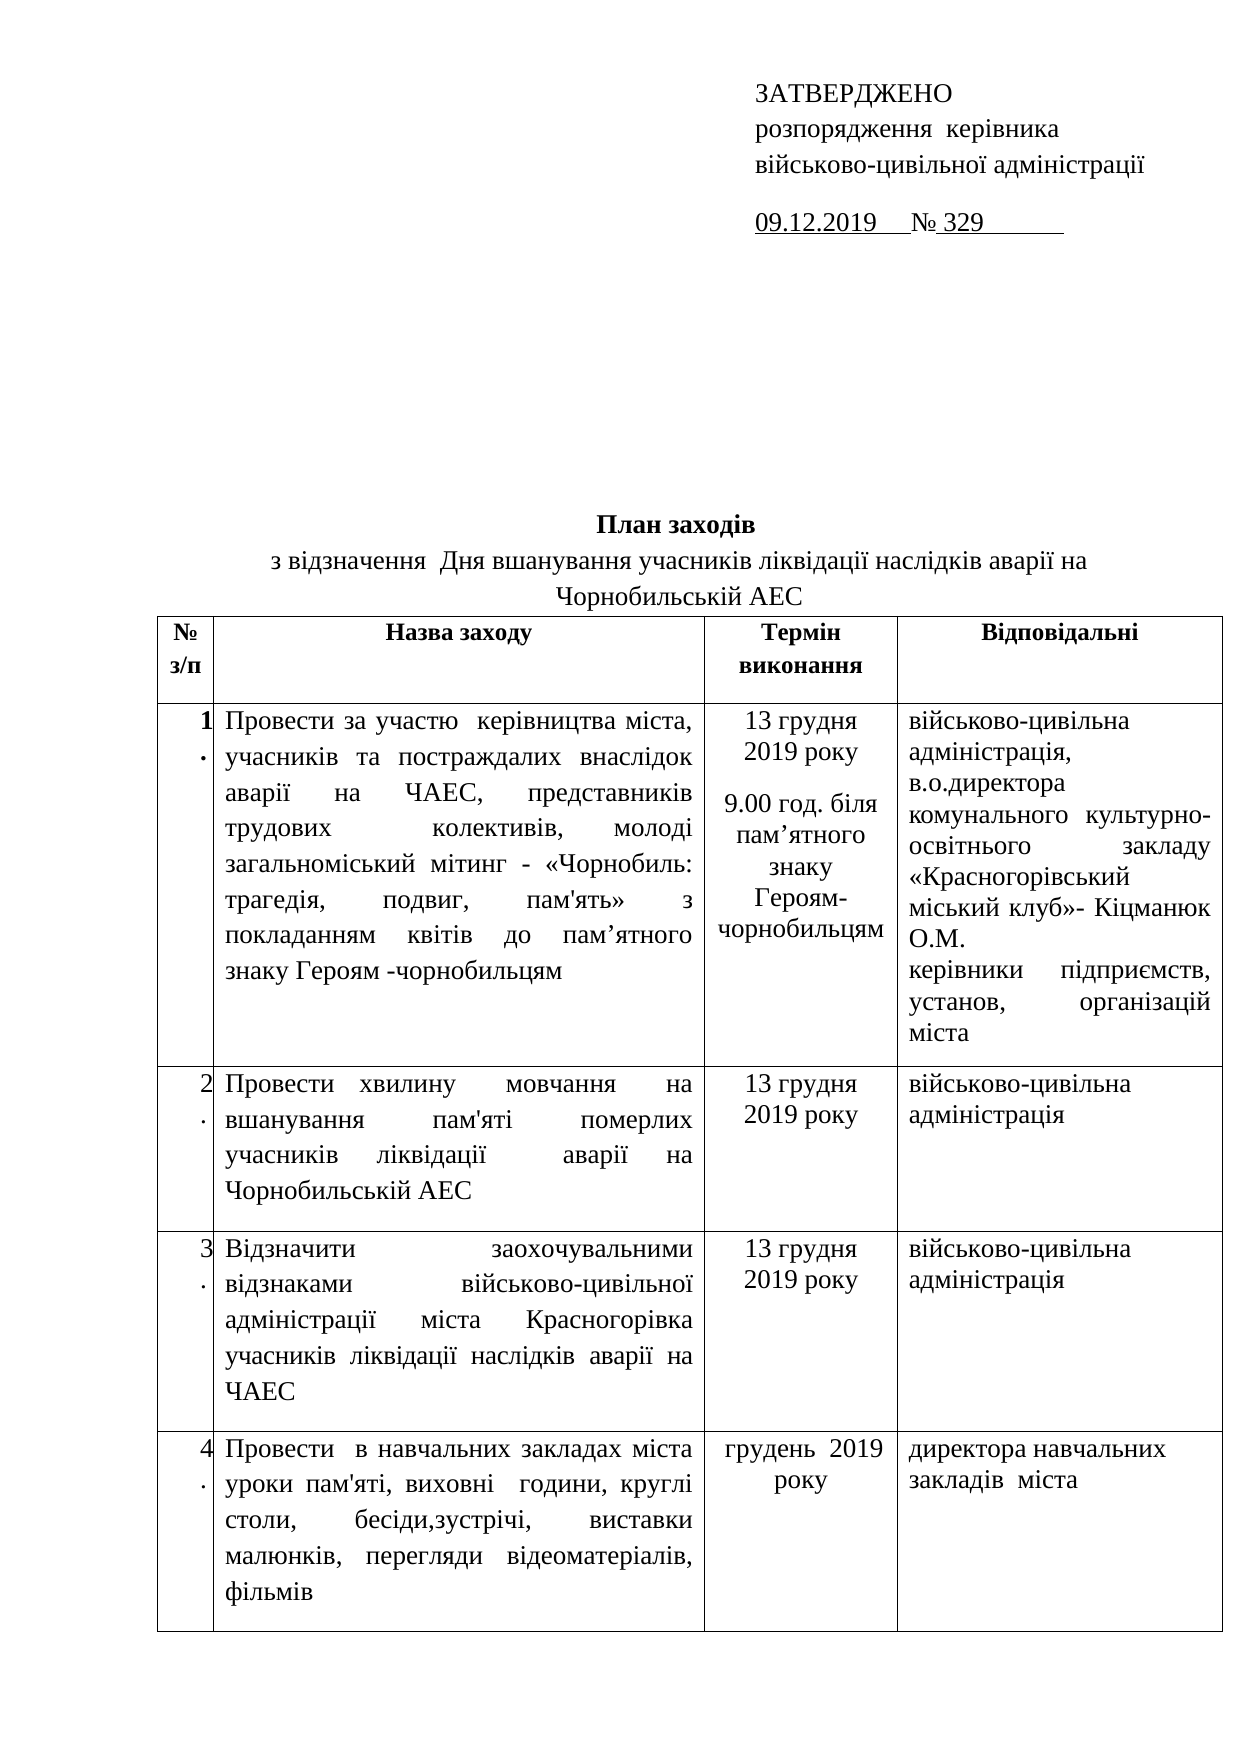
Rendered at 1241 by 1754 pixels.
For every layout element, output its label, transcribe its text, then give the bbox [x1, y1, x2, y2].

table_header Відповідальні [898, 617, 1222, 703]
table_header Назва заходу [214, 617, 704, 703]
table_cell військово-цивільна адміністрація [898, 1067, 1222, 1231]
table_cell Провести хвилину мовчання на вшанування пам'яті померлих учасників ліквідації аварії на Чорнобильській АЕС [214, 1067, 704, 1231]
table_cell 13 грудня 2019 року [705, 1232, 897, 1431]
table_header Термін виконання [705, 617, 897, 703]
table_cell грудень 2019 року [705, 1432, 897, 1631]
table_cell [158, 1432, 213, 1631]
table_cell Провести за участю керівництва міста, учасників та постраждалих внаслідок аварії на ЧАЕС, представників трудових колективів, молоді загальноміський мітинг - «Чорнобиль: трагедія, подвиг, пам'ять» з покладанням квітів до пам’ятного знаку Героям -чорнобильцям [214, 704, 704, 1066]
table_cell [158, 1232, 213, 1431]
table_cell військово-цивільна адміністрація, в.о.директора комунального культурно-освітнього закладу «Красногорівський міський клуб»- Кіцманюк О.М. керівники підприємств, установ, організацій міста [898, 704, 1222, 1066]
table_cell Провести в навчальних закладах міста уроки пам'яті, виховні години, круглі столи, бесіди,зустрічі, виставки малюнків, перегляди відеоматеріалів, фільмів [214, 1432, 704, 1631]
table_cell [158, 704, 213, 1066]
table_cell директора навчальних закладів міста [898, 1432, 1222, 1631]
table_header ЗАТВЕРДЖЕНО розпорядження керівника військово-цивільної адміністрації 09.12.2019 № 329 [744, 77, 1186, 262]
table_header № з/п [158, 617, 213, 703]
table_cell 13 грудня 2019 року [705, 1067, 897, 1231]
table_cell Відзначити заохочувальними відзнаками військово-цивільної адміністрації міста Красногорівка учасників ліквідації наслідків аварії на ЧАЕС [214, 1232, 704, 1431]
text з відзначення Дня вшанування учасників ліквідації наслідків аварії на Чорнобильській АЕС [177, 544, 1181, 611]
table_cell [158, 1067, 213, 1231]
text План заходів [177, 508, 1181, 540]
table_cell військово-цивільна адміністрація [898, 1232, 1222, 1431]
table_cell 13 грудня 2019 року 9.00 год. біля пам’ятного знаку Героям-чорнобильцям [705, 704, 897, 1066]
